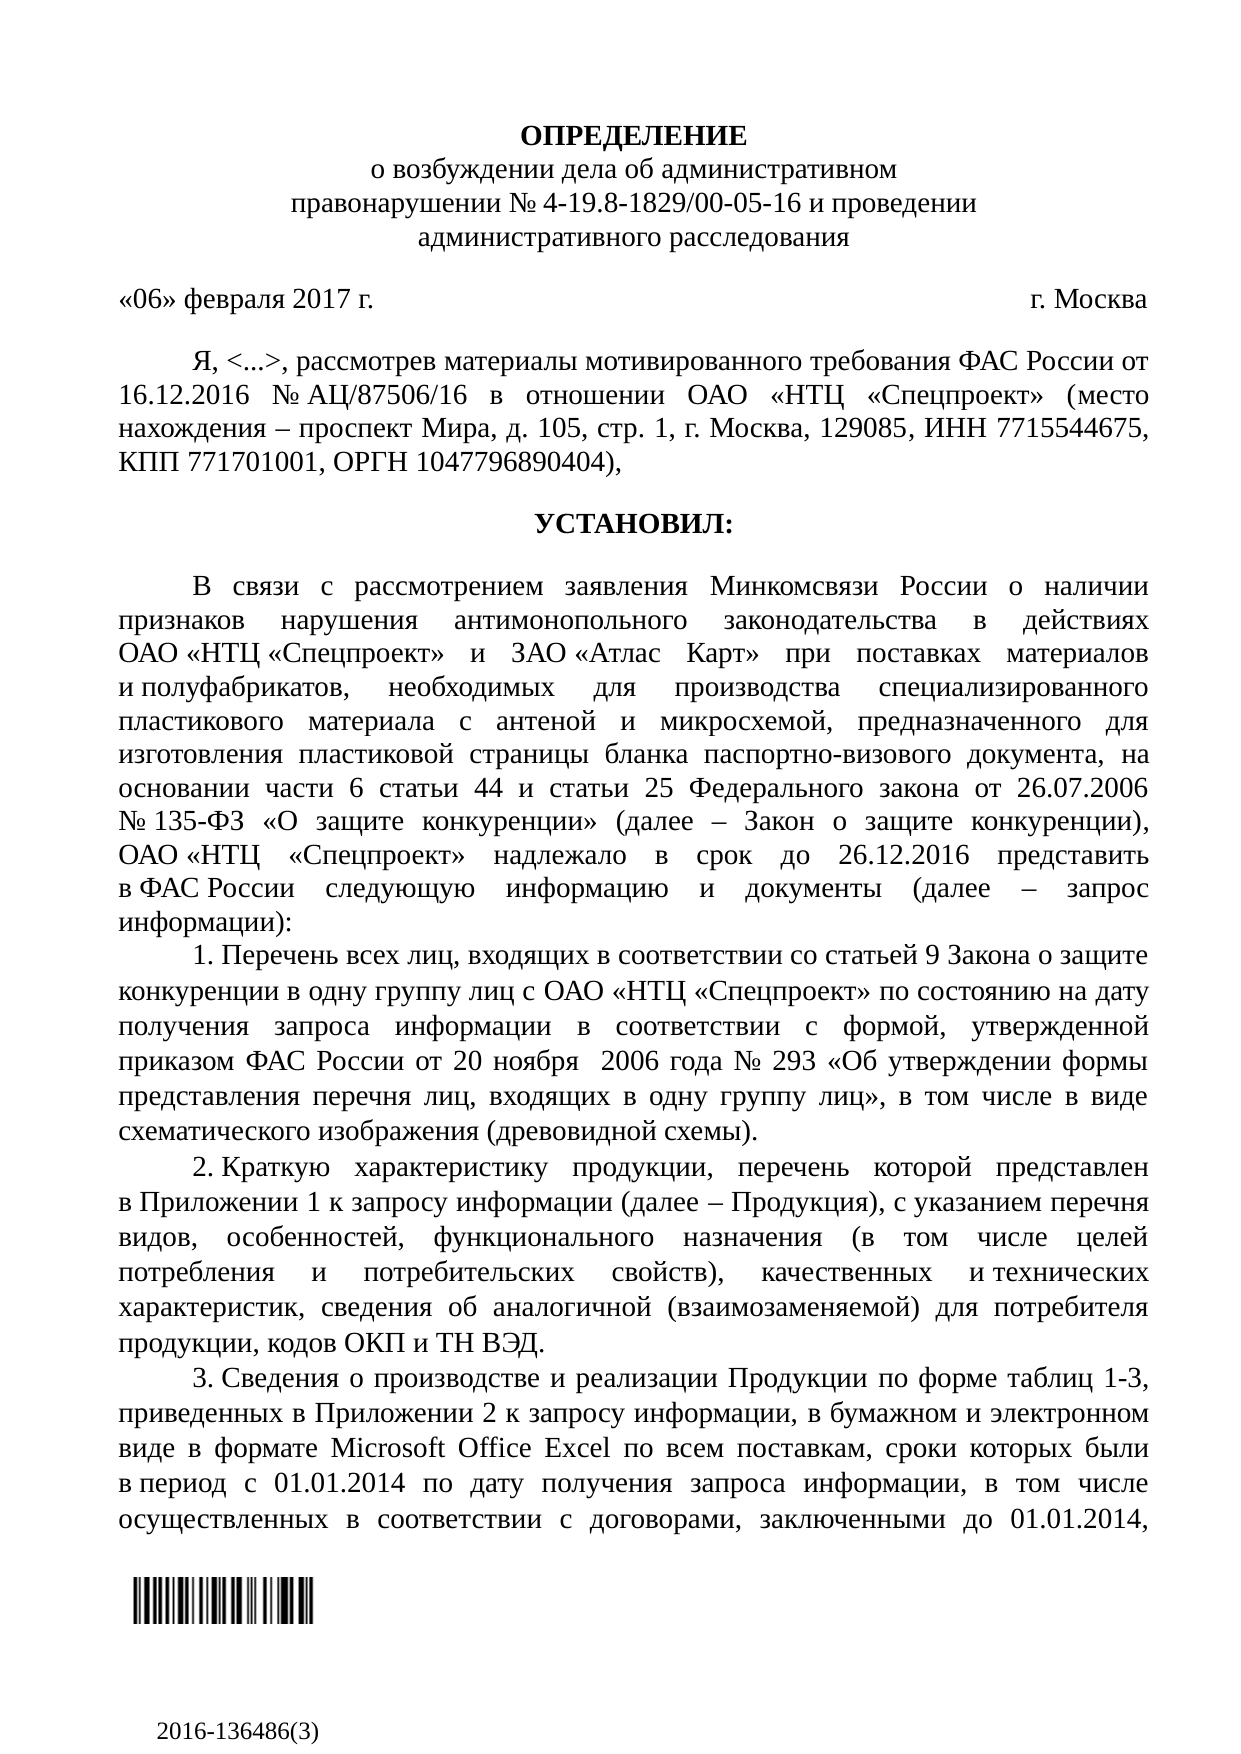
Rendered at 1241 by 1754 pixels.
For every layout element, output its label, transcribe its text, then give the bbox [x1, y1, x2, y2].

text правонарушении № 4-19.8-1829/00-05-16 и проведении [118, 185, 1149, 219]
text о возбуждении дела об административном [118, 152, 1149, 185]
text Я, <...>, рассмотрев материалы мотивированного требования ФАС России от 16.12.2016 № АЦ/87506/16 в отношении ОАО «НТЦ «Спецпроект» (место нахождения – проспект Мира, д. 105, стр. 1, г. Москва, 129085, ИНН 7715544675, КПП 771701001, ОРГН 1047796890404), [118, 343, 1149, 477]
text УСТАНОВИЛ: [118, 506, 1149, 540]
text «06» февраля 2017 г. г. Москва [118, 281, 1149, 314]
list Краткую характеристику продукции, перечень которой представлен в Приложении 1 к запросу информации (далее – Продукция), с указанием перечня видов, особенностей, функционального назначения (в том числе целей потребления и потребительских свойств), качественных и технических характеристик, сведения об аналогичной (взаимозаменяемой) для потребителя продукции, кодов ОКП и ТН ВЭД. [118, 1149, 1149, 1358]
text ОПРЕДЕЛЕНИЕ [118, 118, 1149, 152]
picture [118, 1577, 331, 1624]
text В связи с рассмотрением заявления Минкомсвязи России о наличии признаков нарушения антимонопольного законодательства в действиях ОАО «НТЦ «Спецпроект» и ЗАО «Атлас Карт» при поставках материалов и полуфабрикатов, необходимых для производства специализированного пластикового материала с антеной и микросхемой, предназначенного для изготовления пластиковой страницы бланка паспортно-визового документа, на основании части 6 статьи 44 и статьи 25 Федерального закона от 26.07.2006 № 135-ФЗ «О защите конкуренции» (далее – Закон о защите конкуренции), ОАО «НТЦ «Спецпроект» надлежало в срок до 26.12.2016 представить в ФАС России следующую информацию и документы (далее – запрос информации): [118, 568, 1149, 937]
list Перечень всех лиц, входящих в соответствии со статьей 9 Закона о защите конкуренции в одну группу лиц с ОАО «НТЦ «Спецпроект» по состоянию на дату получения запроса информации в соответствии с формой, утвержденной приказом ФАС России от 20 ноября 2006 года № 293 «Об утверждении формы представления перечня лиц, входящих в одну группу лиц», в том числе в виде схематического изображения (древовидной схемы). [118, 937, 1149, 1147]
list Сведения о производстве и реализации Продукции по форме таблиц 1-3, приведенных в Приложении 2 к запросу информации, в бумажном и электронном виде в формате Microsoft Office Excel по всем поставкам, сроки которых были в период с 01.01.2014 по дату получения запроса информации, в том числе осуществленных в соответствии с договорами, заключенными до 01.01.2014, [118, 1360, 1149, 1534]
text административного расследования [118, 219, 1149, 252]
